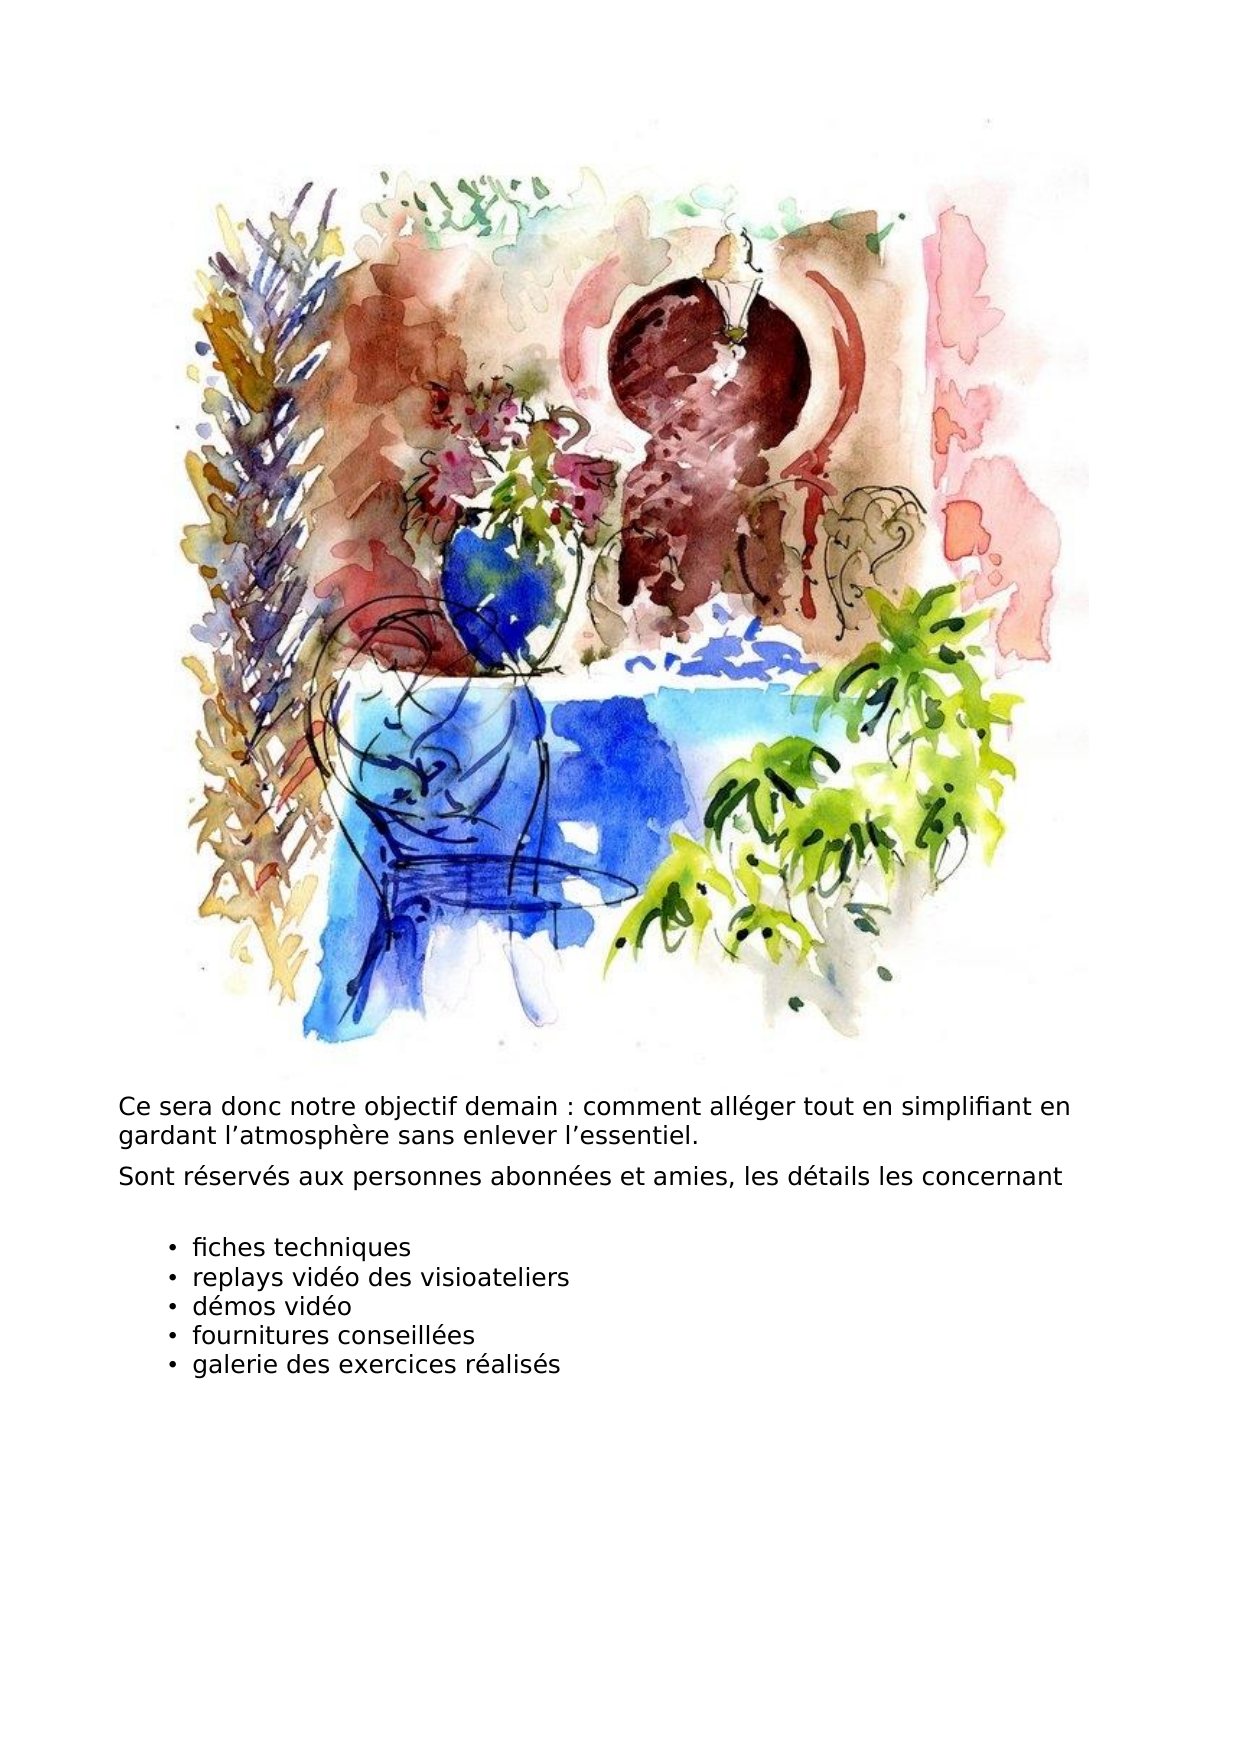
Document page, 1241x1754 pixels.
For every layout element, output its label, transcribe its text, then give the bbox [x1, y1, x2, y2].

list replays vidéo des visioateliers [177, 1263, 1122, 1292]
list fiches techniques [177, 1234, 1122, 1263]
list fournitures conseillées [177, 1321, 1122, 1350]
text Ce sera donc notre objectif demain : comment alléger tout en simplifiant en gardant l’atmosphère sans enlever l’essentiel. [118, 118, 1122, 1150]
list galerie des exercices réalisés [177, 1350, 1122, 1379]
text Sont réservés aux personnes abonnées et amies, les détails les concernant [118, 1162, 1122, 1192]
list démos vidéo [177, 1292, 1122, 1321]
picture [151, 118, 1089, 1092]
